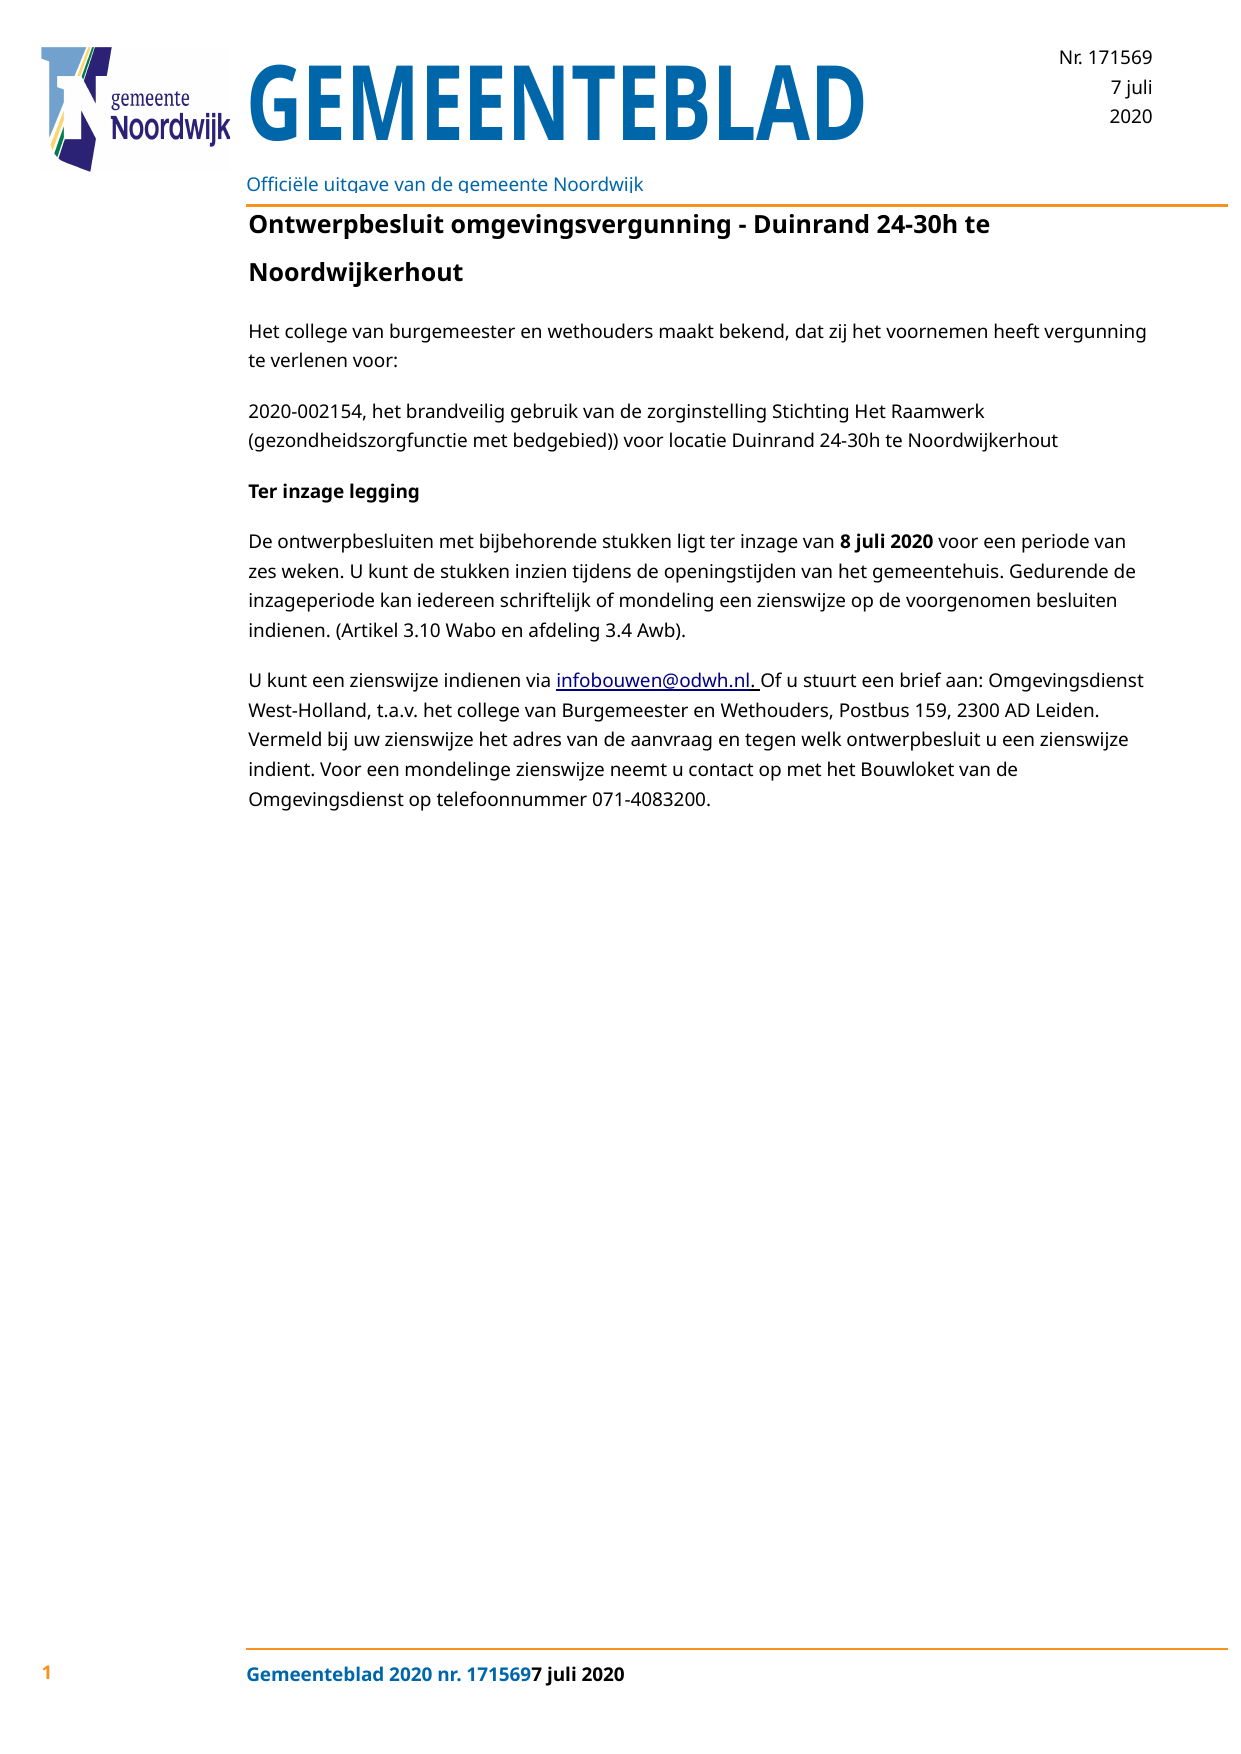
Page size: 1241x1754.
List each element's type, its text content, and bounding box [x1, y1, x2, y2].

text U kunt een zienswijze indienen via infobouwen@odwh.nl. Of u stuurt een brief aan: Omgevingsdienst West-Holland, t.a.v. het college van Burgemeester en Wethouders, Postbus 159, 2300 AD Leiden. Vermeld bij uw zienswijze het adres van de aanvraag en tegen welk ontwerpbesluit u een zienswijze indient. Voor een mondelinge zienswijze neemt u contact op met het Bouwloket van de Omgevingsdienst op telefoonnummer 071-4083200. [248, 667, 1152, 812]
text Ontwerpbesluit omgevingsvergunning - Duinrand 24-30h te Noordwijkerhout [248, 207, 1152, 288]
text Het college van burgemeester en wethouders maakt bekend, dat zij het voornemen heeft vergunning te verlenen voor: [248, 318, 1152, 373]
text Ter inzage legging [248, 478, 1152, 504]
text De ontwerpbesluiten met bijbehorende stukken ligt ter inzage van 8 juli 2020 voor een periode van zes weken. U kunt de stukken inzien tijdens de openingstijden van het gemeentehuis. Gedurende de inzageperiode kan iedereen schriftelijk of mondeling een zienswijze op de voorgenomen besluiten indienen. (Artikel 3.10 Wabo en afdeling 3.4 Awb). [248, 528, 1152, 643]
picture [41, 47, 231, 172]
text 2020-002154, het brandveilig gebruik van de zorginstelling Stichting Het Raamwerk (gezondheidszorgfunctie met bedgebied)) voor locatie Duinrand 24-30h te Noordwijkerhout [248, 398, 1152, 453]
